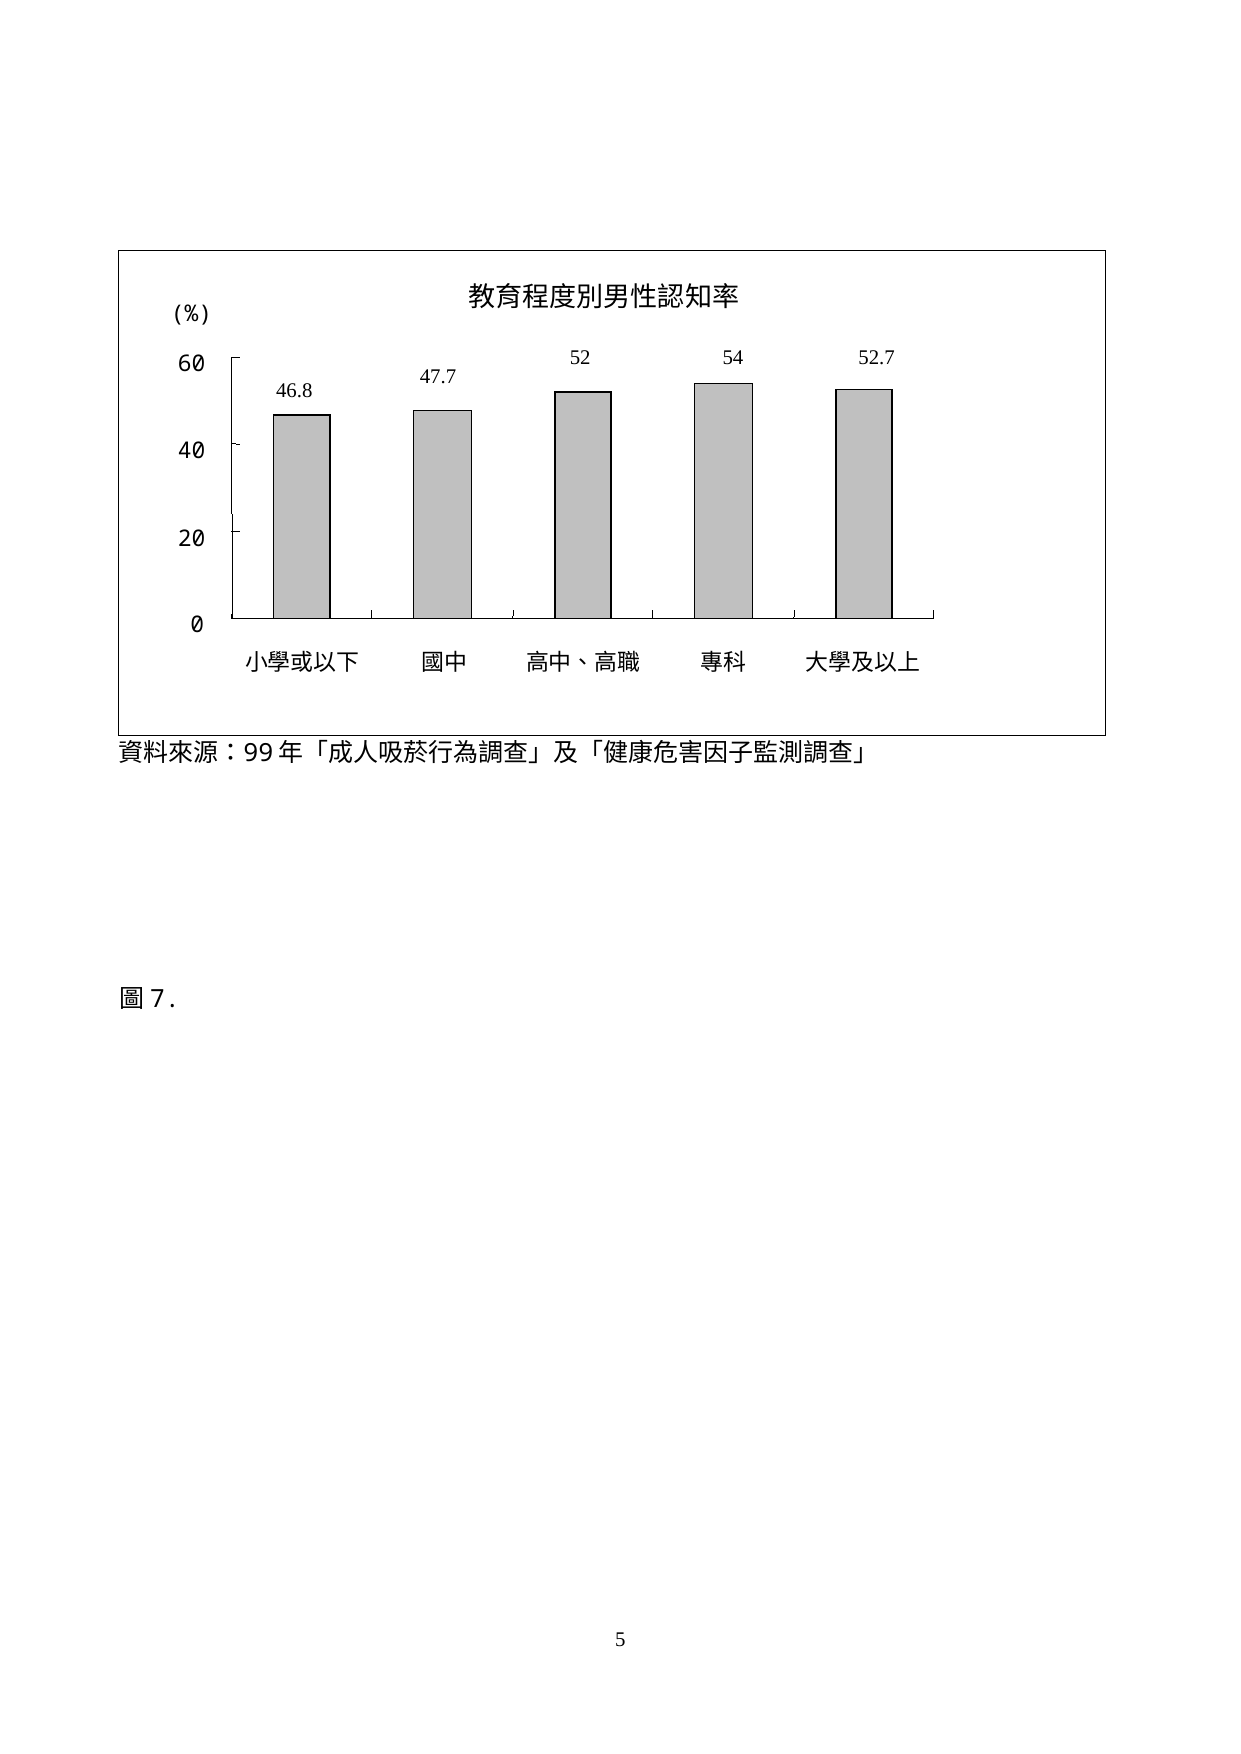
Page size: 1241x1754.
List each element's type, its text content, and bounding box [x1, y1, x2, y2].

text 資料來源：99年「成人吸菸行為調查」及「健康危害因子監測調查」 [118, 733, 1122, 769]
text 圖7. [119, 983, 1122, 1014]
